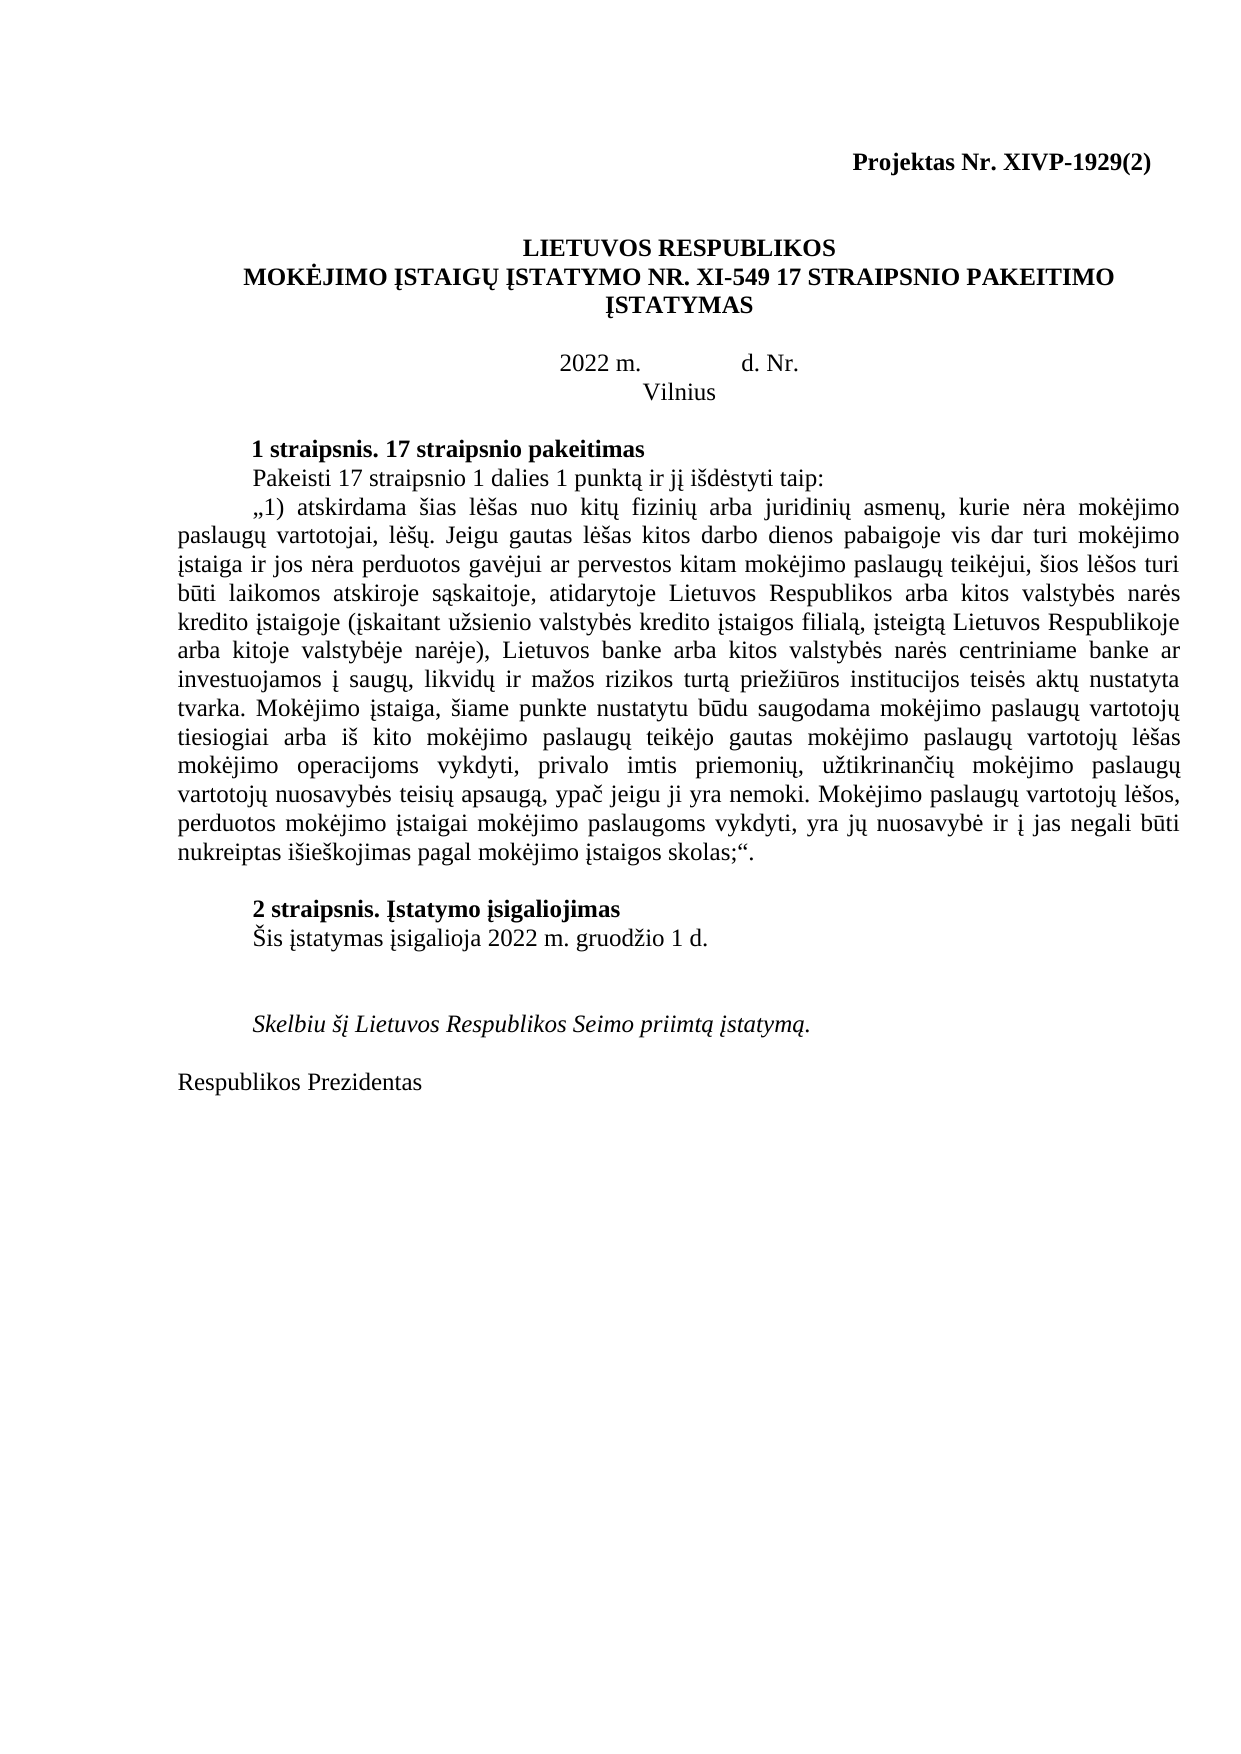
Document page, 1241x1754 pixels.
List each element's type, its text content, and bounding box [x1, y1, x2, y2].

text LIETUVOS RESPUBLIKOS [177, 233, 1181, 262]
text Respublikos Prezidentas [177, 1067, 1181, 1096]
text 1 straipsnis. 17 straipsnio pakeitimas [177, 434, 1181, 463]
text Pakeisti 17 straipsnio 1 dalies 1 punktą ir jį išdėstyti taip: [177, 463, 1181, 492]
text 2 straipsnis. Įstatymo įsigaliojimas [177, 894, 1181, 923]
text Skelbiu šį Lietuvos Respublikos Seimo priimtą įstatymą. [177, 1009, 1181, 1038]
text ĮSTATYMAS [177, 291, 1181, 319]
text Šis įstatymas įsigalioja 2022 m. gruodžio 1 d. [177, 923, 1181, 952]
text Projektas Nr. XIVP-1929(2) [852, 147, 1181, 176]
text Vilnius [177, 377, 1181, 406]
text „1) atskirdama šias lėšas nuo kitų fizinių arba juridinių asmenų, kurie nėra mokėjimo paslaugų vartotojai, lėšų. Jeigu gautas lėšas kitos darbo dienos pabaigoje vis dar turi mokėjimo įstaiga ir jos nėra perduotos gavėjui ar pervestos kitam mokėjimo paslaugų teikėjui, šios lėšos turi būti laikomos atskiroje sąskaitoje, atidarytoje Lietuvos Respublikos arba kitos valstybės narės kredito įstaigoje (įskaitant užsienio valstybės kredito įstaigos filialą, įsteigtą Lietuvos Respublikoje arba kitoje valstybėje narėje), Lietuvos banke arba kitos valstybės narės centriniame banke ar investuojamos į saugų, likvidų ir mažos rizikos turtą priežiūros institucijos teisės aktų nustatyta tvarka. Mokėjimo įstaiga, šiame punkte nustatytu būdu saugodama mokėjimo paslaugų vartotojų tiesiogiai arba iš kito mokėjimo paslaugų teikėjo gautas mokėjimo paslaugų vartotojų lėšas mokėjimo operacijoms vykdyti, privalo imtis priemonių, užtikrinančių mokėjimo paslaugų vartotojų nuosavybės teisių apsaugą, ypač jeigu ji yra nemoki. Mokėjimo paslaugų vartotojų lėšos, perduotos mokėjimo įstaigai mokėjimo paslaugoms vykdyti, yra jų nuosavybė ir į jas negali būti nukreiptas išieškojimas pagal mokėjimo įstaigos skolas;“. [177, 492, 1181, 866]
text 2022 m. d. Nr. [177, 348, 1181, 377]
text MOKĖJIMO ĮSTAIGŲ ĮSTATYMO NR. XI-549 17 STRAIPSNIO PAKEITIMO [177, 262, 1181, 291]
